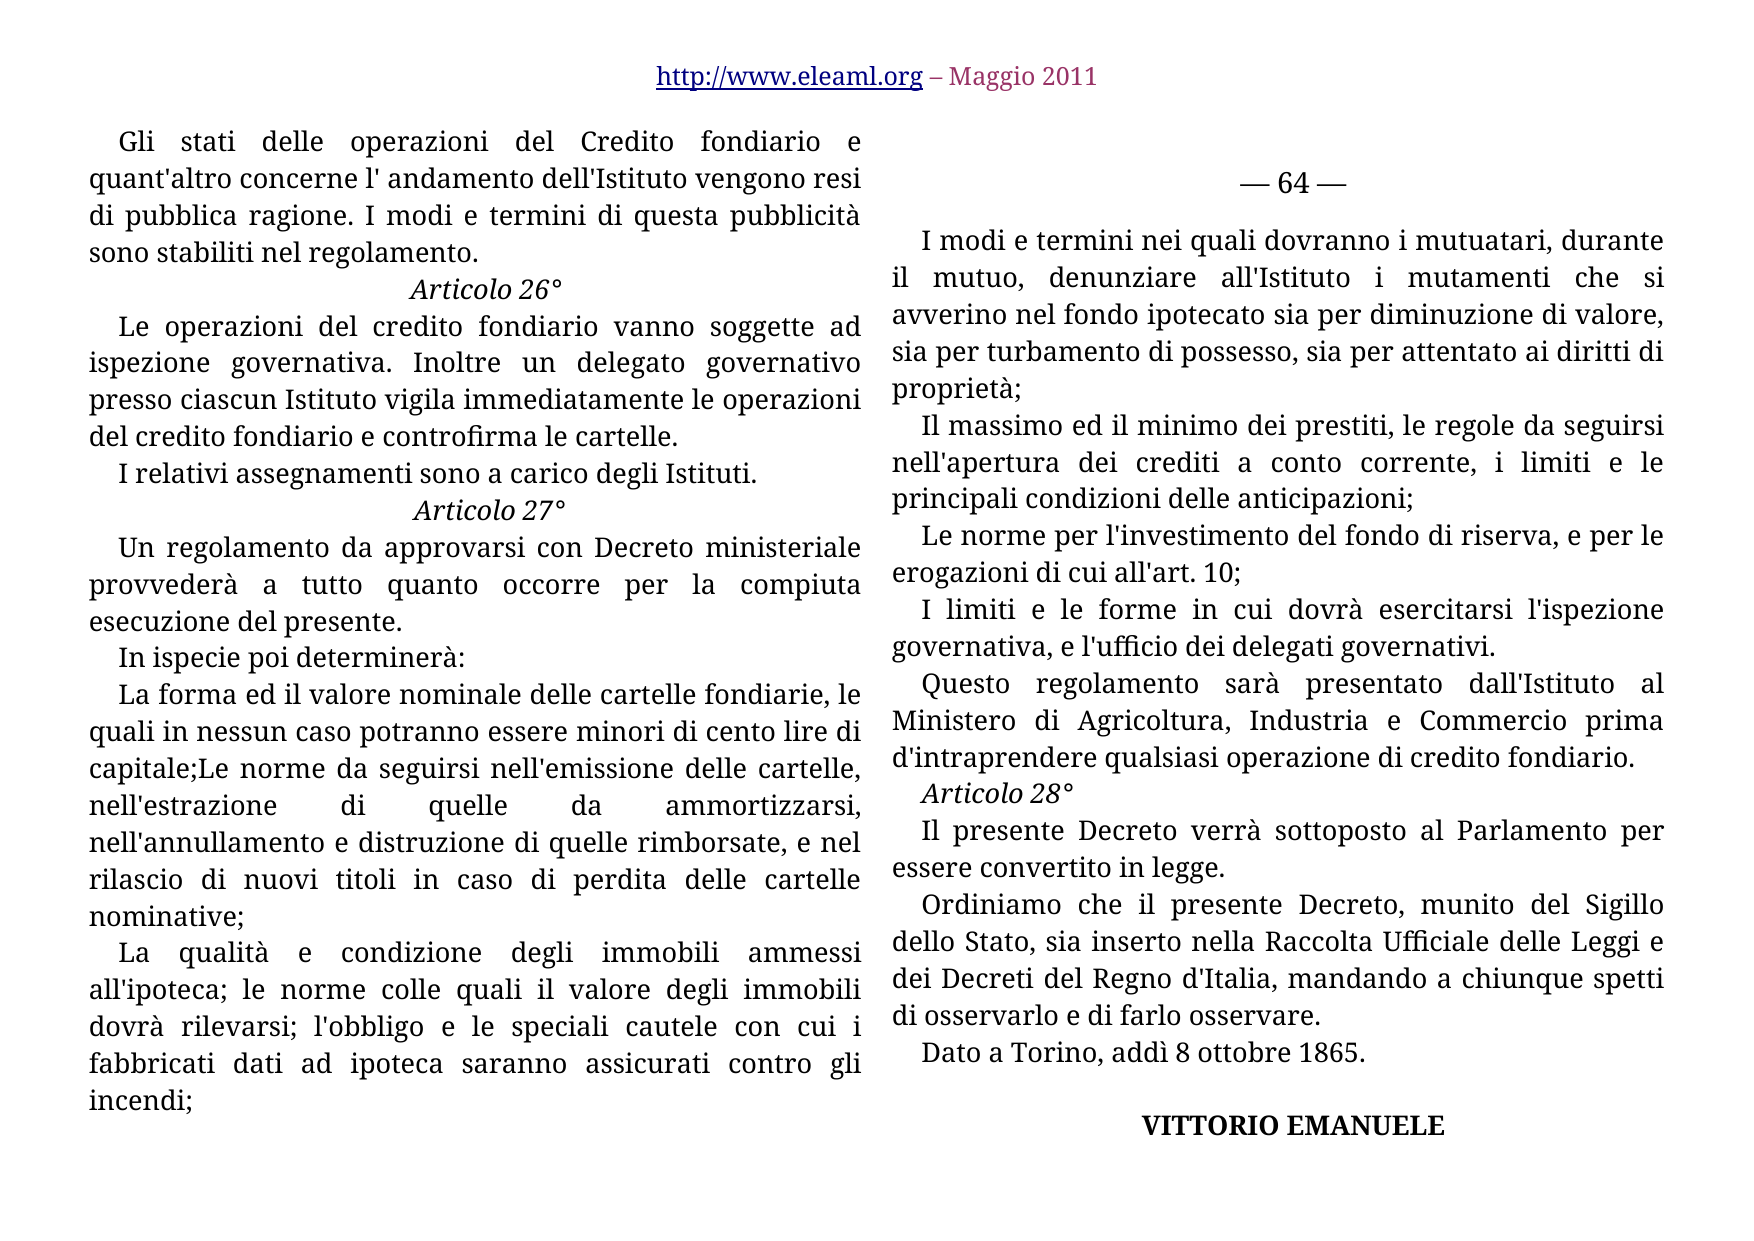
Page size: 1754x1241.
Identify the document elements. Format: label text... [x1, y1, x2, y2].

text La qualità e condizione degli immobili ammessi all'ipoteca; le norme colle quali il valore degli immobili dovrà rilevarsi; l'obbligo e le speciali cautele con cui i fabbricati dati ad ipoteca saranno assicurati contro gli incendi; [88, 934, 862, 1118]
text La forma ed il valore nominale delle cartelle fondiarie, le quali in nessun caso potranno essere minori di cento lire di capitale;Le norme da seguirsi nell'emissione delle cartelle, nell'estrazione di quelle da ammortizzarsi, nell'annullamento e distruzione di quelle rimborsate, e nel rilascio di nuovi titoli in caso di perdita delle cartelle nominative; [88, 676, 862, 934]
text I limiti e le forme in cui dovrà esercitarsi l'ispezione governativa, e l'ufficio dei delegati governativi. [892, 591, 1665, 664]
text Articolo 27° [88, 491, 862, 528]
text Gli stati delle operazioni del Credito fondiario e quant'altro concerne l' andamento dell'Istituto vengono resi di pubblica ragione. I modi e termini di questa pubblicità sono stabiliti nel regolamento. [88, 123, 862, 270]
text Dato a Torino, addì 8 ottobre 1865. [892, 1033, 1665, 1070]
text Il massimo ed il minimo dei prestiti, le regole da seguirsi nell'apertura dei crediti a conto corrente, i limiti e le principali condizioni delle anticipazioni; [892, 406, 1665, 517]
text Le norme per l'investimento del fondo di riserva, e per le erogazioni di cui all'art. 10; [892, 517, 1665, 591]
text Articolo 26° [88, 270, 862, 307]
text Il presente Decreto verrà sottoposto al Parlamento per essere convertito in legge. [892, 812, 1665, 886]
text Un regolamento da approvarsi con Decreto ministeriale provvederà a tutto quanto occorre per la compiuta esecuzione del presente. [88, 528, 862, 639]
text Le operazioni del credito fondiario vanno soggette ad ispezione governativa. Inoltre un delegato governativo presso ciascun Istituto vigila immediatamente le operazioni del credito fondiario e controfirma le cartelle. [88, 307, 862, 454]
text Questo regolamento sarà presentato dall'Istituto al Ministero di Agricoltura, Industria e Commercio prima d'intraprendere qualsiasi operazione di credito fondiario. [892, 664, 1665, 775]
text I relativi assegnamenti sono a carico degli Istituti. [88, 454, 862, 491]
text Ordiniamo che il presente Decreto, munito del Sigillo dello Stato, sia inserto nella Raccolta Ufficiale delle Leggi e dei Decreti del Regno d'Italia, mandando a chiunque spetti di osservarlo e di farlo osservare. [892, 886, 1665, 1033]
text — 64 — [892, 162, 1665, 202]
text I modi e termini nei quali dovranno i mutuatari, durante il mutuo, denunziare all'Istituto i mutamenti che si avverino nel fondo ipotecato sia per diminuzione di valore, sia per turbamento di possesso, sia per attentato ai diritti di proprietà; [892, 222, 1665, 406]
text Articolo 28° [892, 775, 1665, 812]
text VITTORIO EMANUELE [892, 1107, 1665, 1144]
text In ispecie poi determinerà: [88, 639, 862, 676]
